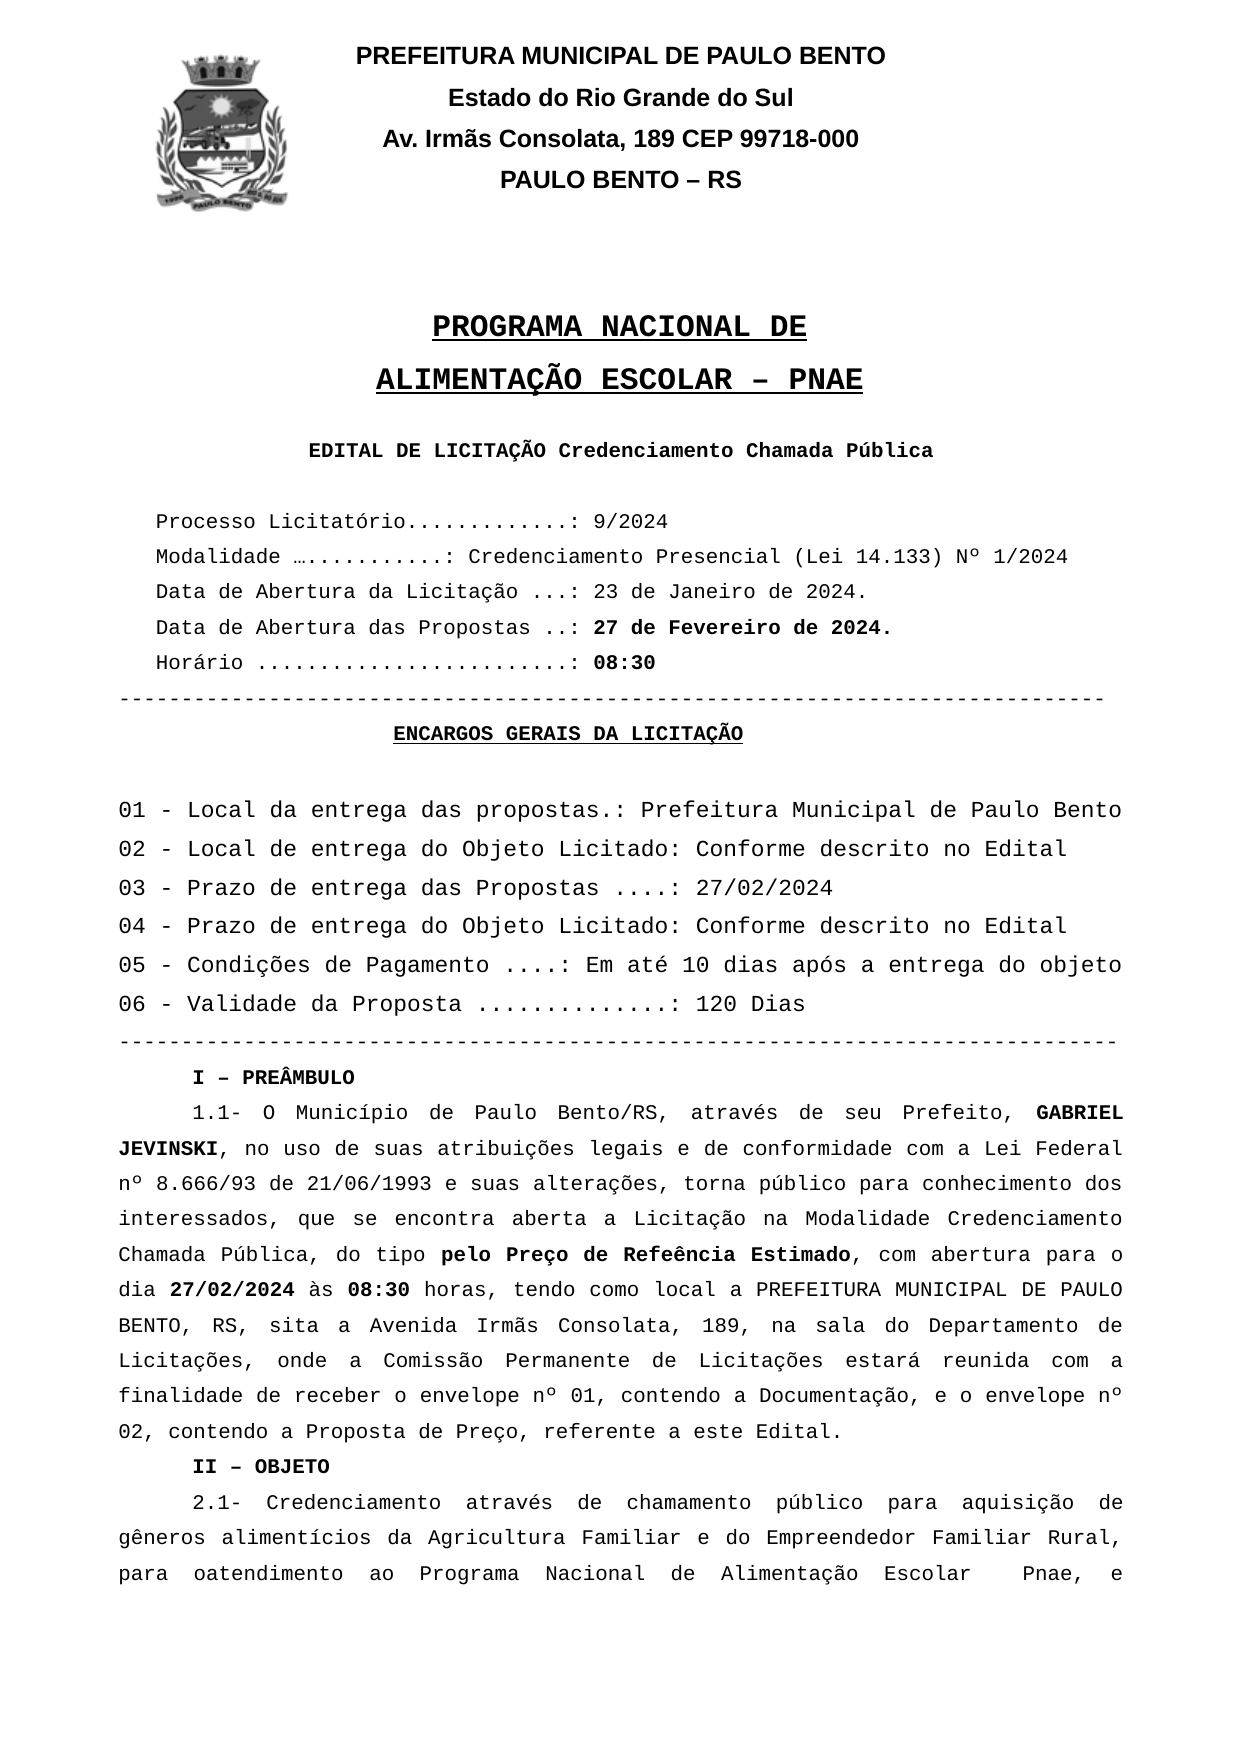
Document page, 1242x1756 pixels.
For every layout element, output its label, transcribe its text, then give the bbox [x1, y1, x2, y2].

text EDITAL DE LICITAÇÃO Credenciamento Chamada Pública [118, 440, 1123, 463]
text 05 - Condições de Pagamento ....: Em até 10 dias após a entrega do objeto [118, 953, 1123, 979]
text I – PREÂMBULO [118, 1067, 1123, 1090]
text Data de Abertura das Propostas ..: 27 de Fevereiro de 2024. [118, 617, 1123, 641]
text 03 - Prazo de entrega das Propostas ....: 27/02/2024 [118, 876, 1123, 902]
text II – OBJETO [118, 1456, 1123, 1480]
text 06 - Validade da Proposta ..............: 120 Dias [118, 992, 1123, 1018]
text PROGRAMA NACIONAL DE ALIMENTAÇÃO ESCOLAR – PNAE [326, 310, 913, 398]
text Horário .........................: 08:30 [118, 652, 1123, 676]
text 1.1- O Município de Paulo Bento/RS, através de seu Prefeito, GABRIEL JEVINSKI, no uso de suas atribuições legais e de conformidade com a Lei Federal nº 8.666/93 de 21/06/1993 e suas alterações, torna público para conhecimento dos interessados, que se encontra aberta a Licitação na Modalidade Credenciamento Chamada Pública, do tipo pelo Preço de Refeência Estimado, com abertura para o dia 27/02/2024 às 08:30 horas, tendo como local a PREFEITURA MUNICIPAL DE PAULO BENTO, RS, sita a Avenida Irmãs Consolata, 189, na sala do Departamento de Licitações, onde a Comissão Permanente de Licitações estará reunida com a finalidade de receber o envelope nº 01, contendo a Documentação, e o envelope nº 02, contendo a Proposta de Preço, referente a este Edital. [118, 1102, 1123, 1444]
text ------------------------------------------------------------------------------- [118, 688, 1123, 711]
text ENCARGOS GERAIS DA LICITAÇÃO [118, 723, 1123, 747]
text 04 - Prazo de entrega do Objeto Licitado: Conforme descrito no Edital [118, 915, 1123, 941]
text Data de Abertura da Licitação ...: 23 de Janeiro de 2024. [118, 582, 1123, 605]
text 01 - Local da entrega das propostas.: Prefeitura Municipal de Paulo Bento [118, 798, 1123, 824]
text 02 - Local de entrega do Objeto Licitado: Conforme descrito no Edital [118, 837, 1123, 863]
text Processo Licitatório.............: 9/2024 [118, 511, 1123, 534]
text 2.1- Credenciamento através de chamamento público para aquisição de gêneros alimentícios da Agricultura Familiar e do Empreendedor Familiar Rural, para oatendimento ao Programa Nacional de Alimentação Escolar Pnae, e [118, 1492, 1123, 1586]
text -------------------------------------------------------------------------------- [118, 1031, 1123, 1055]
text Modalidade …...........: Credenciamento Presencial (Lei 14.133) Nº 1/2024 [118, 546, 1123, 570]
